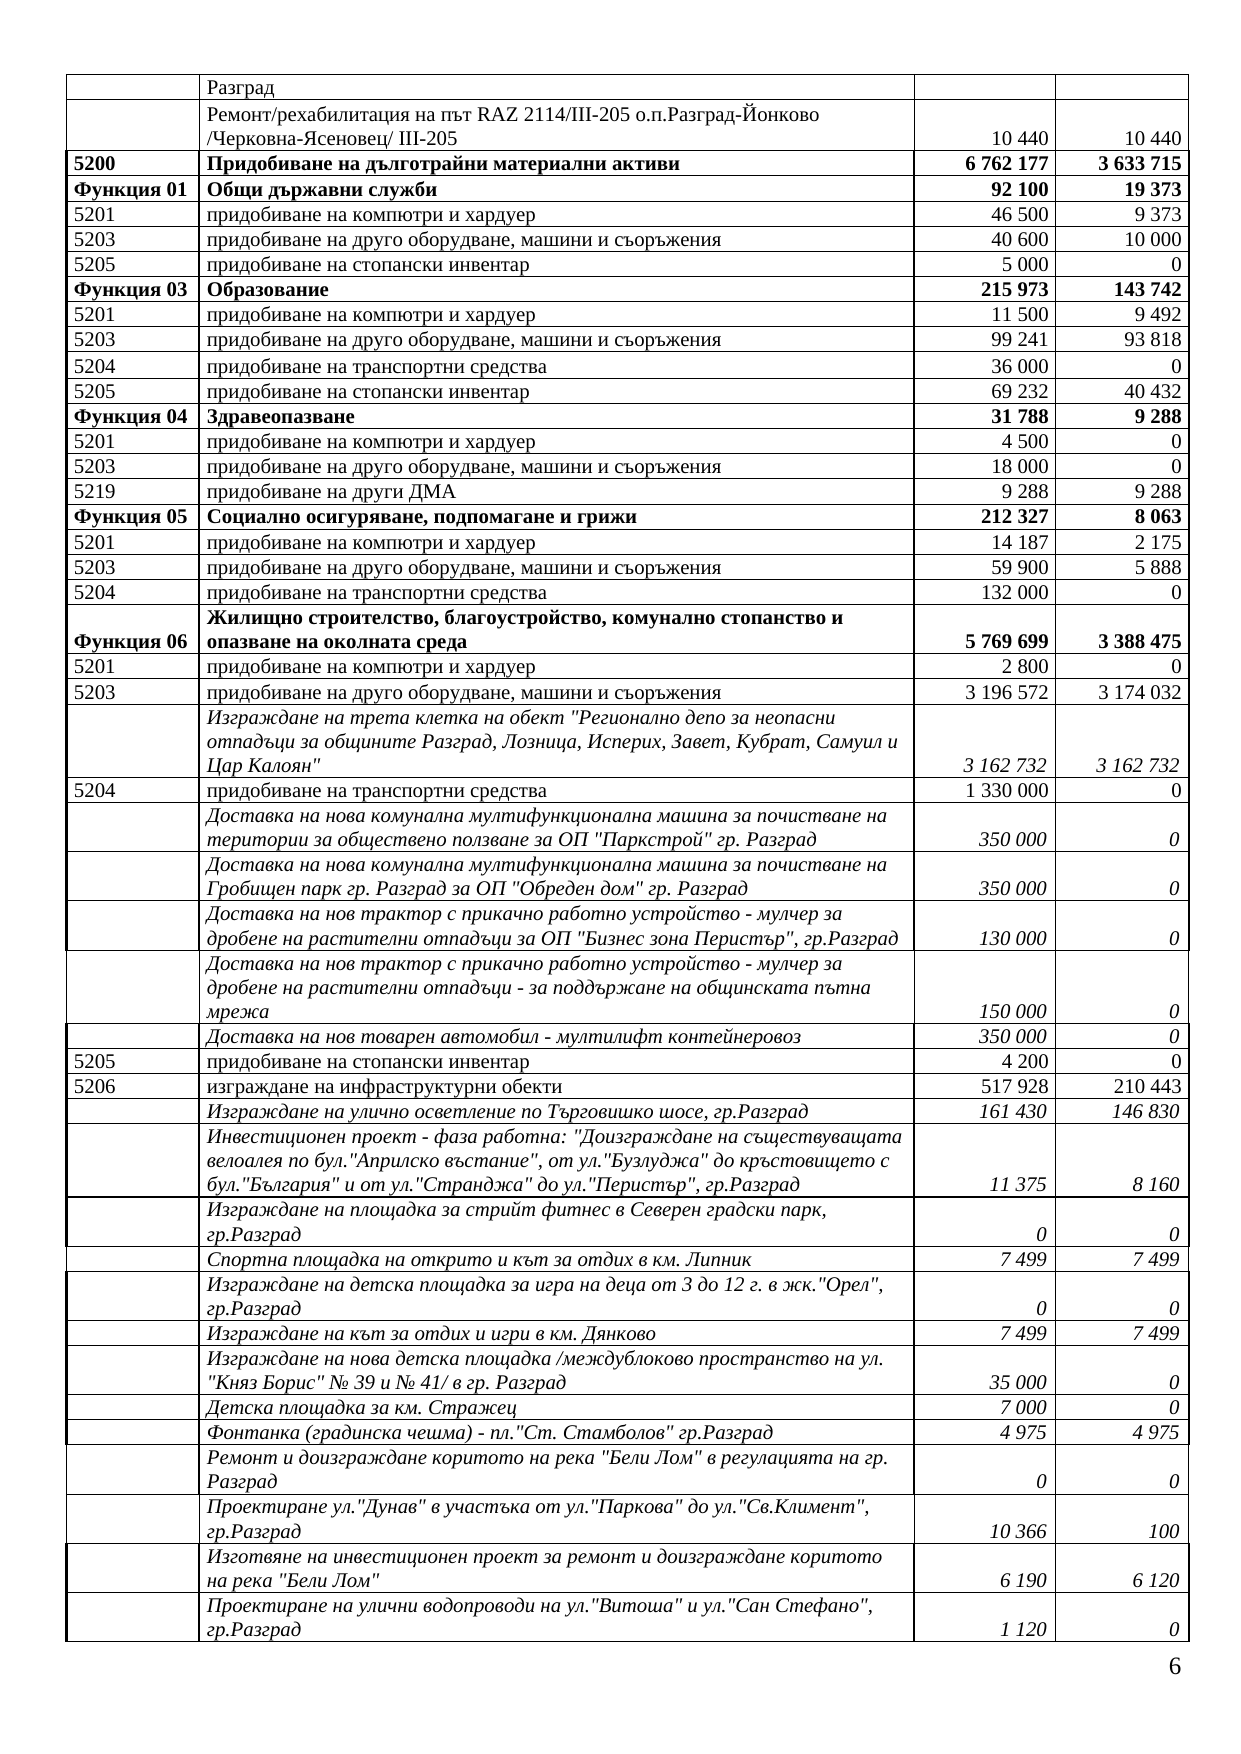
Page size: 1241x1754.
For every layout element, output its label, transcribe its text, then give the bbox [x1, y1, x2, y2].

table_cell [68, 1321, 198, 1345]
table_cell [68, 1593, 198, 1641]
table_cell 0 [915, 1198, 1055, 1246]
table_cell 3 162 732 [915, 705, 1055, 777]
table_cell 5203 [68, 454, 198, 478]
table_cell Доставка на нов товарен автомобил - мултилифт контейнеровоз [200, 1024, 913, 1048]
table_cell 5204 [68, 778, 198, 802]
table_cell 350 000 [915, 852, 1055, 900]
table_cell 0 [1056, 1593, 1188, 1641]
table_cell 11 375 [915, 1124, 1055, 1196]
table_cell 5201 [68, 654, 198, 678]
table_cell 3 162 732 [1056, 705, 1188, 777]
table_cell 10 440 [915, 100, 1055, 150]
table_cell 59 900 [915, 555, 1055, 579]
table_cell 350 000 [915, 803, 1055, 851]
table_cell [67, 100, 199, 150]
table_cell [68, 1272, 198, 1320]
table_cell 0 [1056, 429, 1188, 453]
table_cell Функция 03 [68, 277, 198, 301]
table_cell придобиване на транспортни средства [200, 352, 913, 378]
table_cell [68, 1346, 198, 1394]
table_cell 0 [915, 1272, 1055, 1320]
table_cell Придобиване на дълготрайни материални активи [200, 151, 913, 175]
table_cell 3 633 715 [1056, 151, 1188, 175]
table_cell Инвестиционен проект - фаза работна: "Доизграждане на съществуващата велоалея по бул."Априлско въстание", от ул."Бузлуджа" до кръстовището с бул."България" и от ул."Странджа" до ул."Перистър", гр.Разград [200, 1124, 913, 1196]
table_cell 5205 [68, 252, 198, 276]
table_cell 132 000 [915, 580, 1055, 604]
table_cell 0 [1056, 252, 1188, 276]
table_cell Функция 06 [68, 605, 198, 653]
table_cell Доставка на нова комунална мултифункционална машина за почистване на Гробищен парк гр. Разград за ОП "Обреден дом" гр. Разград [200, 852, 913, 900]
table_cell 40 600 [915, 227, 1055, 251]
table_cell Изграждане на площадка за стрийт фитнес в Северен градски парк, гр.Разград [200, 1198, 913, 1246]
table_cell 0 [1056, 1049, 1188, 1073]
table_cell 5 888 [1056, 555, 1188, 579]
table_cell 0 [1056, 1272, 1188, 1320]
table_cell придобиване на стопански инвентар [200, 252, 913, 276]
table_cell 5201 [68, 530, 198, 554]
table_cell [67, 1445, 198, 1493]
table_cell 5201 [68, 429, 198, 453]
table_cell 0 [1056, 1395, 1188, 1419]
table_cell [68, 1544, 198, 1592]
table_cell Функция 04 [68, 404, 198, 428]
table_cell 6 762 177 [915, 151, 1055, 175]
table_cell Ремонт/рехабилитация на път RAZ 2114/III-205 о.п.Разград-Йонково /Черковна-Ясеновец/ III-205 [200, 100, 914, 150]
table_cell 0 [1056, 1346, 1188, 1394]
table_cell 9 373 [1056, 202, 1188, 226]
table_cell 9 288 [1056, 479, 1188, 503]
table_cell 46 500 [915, 202, 1055, 226]
table_cell 7 499 [1056, 1321, 1188, 1345]
table_cell 9 288 [915, 479, 1055, 503]
table_cell [915, 75, 1055, 99]
table_cell 4 200 [915, 1049, 1055, 1073]
table_cell 210 443 [1056, 1074, 1188, 1098]
table_cell 0 [915, 1445, 1055, 1493]
table_cell 0 [1056, 778, 1188, 802]
table_cell 0 [1056, 1198, 1188, 1246]
table_cell придобиване на компютри и хардуер [200, 530, 913, 554]
table_cell Разград [200, 75, 914, 99]
table_cell придобиване на други ДМА [200, 479, 913, 503]
table_cell 92 100 [915, 176, 1055, 201]
table_cell 0 [1056, 901, 1188, 949]
table_cell [68, 1024, 198, 1048]
table_cell 5203 [68, 327, 198, 351]
table_cell 2 175 [1056, 530, 1188, 554]
table_cell [67, 75, 199, 99]
table_cell [68, 1198, 198, 1246]
table_cell 517 928 [915, 1074, 1055, 1098]
table_cell [68, 901, 198, 949]
table_cell 5203 [68, 227, 198, 251]
table_cell Изготвяне на инвестиционен проект за ремонт и доизграждане коритото на река "Бели Лом" [200, 1544, 913, 1592]
table_cell придобиване на друго оборудване, машини и съоръжения [200, 327, 913, 351]
table_cell Жилищно строителство, благоустройство, комунално стопанство и опазване на околната среда [200, 605, 913, 653]
table_cell Ремонт и доизграждане коритото на река "Бели Лом" в регулацията на гр. Разград [200, 1445, 913, 1493]
table_cell придобиване на друго оборудване, машини и съоръжения [200, 454, 913, 478]
table_cell 7 499 [1056, 1247, 1188, 1271]
table_cell 5206 [68, 1074, 198, 1098]
table_cell 0 [1056, 951, 1188, 1023]
table_cell 93 818 [1056, 327, 1188, 351]
table_cell [1056, 75, 1188, 99]
table_cell 0 [1056, 654, 1188, 678]
table_cell придобиване на транспортни средства [200, 580, 913, 604]
table_cell 9 492 [1056, 302, 1188, 326]
table_cell [68, 1099, 198, 1123]
table_cell 1 330 000 [915, 778, 1055, 802]
table_cell Здравеопазване [200, 404, 913, 428]
table_cell [68, 852, 198, 900]
table_cell 6 120 [1056, 1544, 1188, 1592]
table_cell 0 [1056, 1445, 1188, 1493]
table_cell Спортна площадка на открито и кът за отдих в км. Липник [200, 1247, 913, 1271]
table_cell Общи държавни служби [200, 176, 913, 201]
table_cell 5203 [68, 679, 198, 704]
table_cell 10 440 [1056, 100, 1188, 150]
table_cell придобиване на компютри и хардуер [200, 429, 913, 453]
table_cell 150 000 [915, 951, 1055, 1023]
table_cell Доставка на нов трактор с прикачно работно устройство - мулчер за дробене на растителни отпадъци за ОП "Бизнес зона Перистър", гр.Разград [200, 901, 913, 949]
table_cell 5201 [68, 202, 198, 226]
table_cell 14 187 [915, 530, 1055, 554]
table_cell 3 388 475 [1056, 605, 1188, 653]
table_cell 8 063 [1056, 505, 1188, 528]
table_cell Изграждане на трета клетка на обект "Регионално депо за неопасни отпадъци за общините Разград, Лозница, Исперих, Завет, Кубрат, Самуил и Цар Калоян" [200, 705, 913, 777]
table_cell придобиване на друго оборудване, машини и съоръжения [200, 555, 913, 579]
table_cell 0 [1056, 580, 1188, 604]
table_cell придобиване на стопански инвентар [200, 379, 913, 403]
table_cell Функция 01 [68, 176, 198, 201]
table_cell 161 430 [915, 1099, 1055, 1123]
table_cell [67, 1247, 198, 1271]
table_cell придобиване на стопански инвентар [200, 1049, 913, 1073]
table_cell 4 975 [1056, 1420, 1188, 1444]
table_cell [67, 1495, 199, 1543]
table_cell 100 [1056, 1495, 1188, 1543]
table_cell 0 [1056, 454, 1188, 478]
table_cell Образование [200, 277, 913, 301]
table_cell Проектиране ул."Дунав" в участъка от ул."Паркова" до ул."Св.Климент", гр.Разград [200, 1495, 914, 1543]
table_cell 3 174 032 [1056, 679, 1188, 704]
table_cell [68, 705, 198, 777]
table_cell [68, 803, 198, 851]
table_cell 5204 [68, 352, 198, 378]
table_cell Изграждане на кът за отдих и игри в км. Дянково [200, 1321, 913, 1345]
table_cell 212 327 [915, 505, 1055, 528]
table_cell Проектиране на улични водопроводи на ул."Витоша" и ул."Сан Стефано", гр.Разград [200, 1593, 913, 1641]
table_cell придобиване на компютри и хардуер [200, 302, 913, 326]
table_cell 5219 [68, 479, 198, 503]
table_cell [68, 1124, 198, 1196]
table_cell 31 788 [915, 404, 1055, 428]
table_cell 7 499 [915, 1247, 1055, 1271]
table_cell 5 769 699 [915, 605, 1055, 653]
table_cell придобиване на транспортни средства [200, 778, 913, 802]
table_cell 0 [1056, 803, 1188, 851]
table_cell 5 000 [915, 252, 1055, 276]
table_cell придобиване на компютри и хардуер [200, 202, 913, 226]
table_cell придобиване на друго оборудване, машини и съоръжения [200, 227, 913, 251]
table_cell Изграждане на улично осветление по Търговишко шосе, гр.Разград [200, 1099, 913, 1123]
table_cell 69 232 [915, 379, 1055, 403]
table_cell 7 499 [915, 1321, 1055, 1345]
table_cell Доставка на нов трактор с прикачно работно устройство - мулчер за дробене на растителни отпадъци - за поддържане на общинската пътна мрежа [200, 951, 914, 1023]
table_cell 5201 [68, 302, 198, 326]
table_cell 350 000 [915, 1024, 1055, 1048]
table_cell 0 [1056, 852, 1188, 900]
table_cell 0 [1056, 352, 1188, 378]
table_cell Фонтанка (градинска чешма) - пл."Ст. Стамболов" гр.Разград [200, 1420, 913, 1444]
table_cell 7 000 [915, 1395, 1055, 1419]
table_cell придобиване на друго оборудване, машини и съоръжения [200, 679, 913, 704]
table_cell 5204 [68, 580, 198, 604]
table_cell [68, 1420, 198, 1444]
table_cell 5205 [68, 1049, 198, 1073]
table_cell 4 975 [915, 1420, 1055, 1444]
table_cell 5205 [68, 379, 198, 403]
table_cell 130 000 [915, 901, 1055, 949]
table_cell 10 000 [1056, 227, 1188, 251]
table_cell 36 000 [915, 352, 1055, 378]
table_cell 40 432 [1056, 379, 1188, 403]
table_cell 6 190 [915, 1544, 1055, 1592]
table_cell 143 742 [1056, 277, 1188, 301]
table_cell Детска площадка за км. Стражец [200, 1395, 913, 1419]
table_cell 215 973 [915, 277, 1055, 301]
table_cell 5203 [68, 555, 198, 579]
table_cell Функция 05 [68, 505, 198, 528]
table_cell 10 366 [915, 1495, 1055, 1543]
table_cell Изграждане на детска площадка за игра на деца от 3 до 12 г. в жк."Орел", гр.Разград [200, 1272, 913, 1320]
table_cell [67, 951, 199, 1023]
table_cell 11 500 [915, 302, 1055, 326]
table_cell 1 120 [915, 1593, 1055, 1641]
table_cell 3 196 572 [915, 679, 1055, 704]
table_cell [68, 1395, 198, 1419]
table_cell 9 288 [1056, 404, 1188, 428]
table_cell 0 [1056, 1024, 1188, 1048]
table_cell 4 500 [915, 429, 1055, 453]
table_cell 19 373 [1056, 176, 1188, 201]
table_cell изграждане на инфраструктурни обекти [200, 1074, 913, 1098]
table_cell Социално осигуряване, подпомагане и грижи [200, 505, 913, 528]
table_cell 18 000 [915, 454, 1055, 478]
table_cell придобиване на компютри и хардуер [200, 654, 913, 678]
table_cell 2 800 [915, 654, 1055, 678]
table_cell Изграждане на нова детска площадка /междублоково пространство на ул. "Княз Борис" № 39 и № 41/ в гр. Разград [200, 1346, 913, 1394]
table_cell 35 000 [915, 1346, 1055, 1394]
table_cell 146 830 [1056, 1099, 1188, 1123]
table_cell Доставка на нова комунална мултифункционална машина за почистване на територии за обществено ползване за ОП "Паркстрой" гр. Разград [200, 803, 913, 851]
table_cell 5200 [68, 151, 198, 175]
table_cell 8 160 [1056, 1124, 1188, 1196]
table_cell 99 241 [915, 327, 1055, 351]
